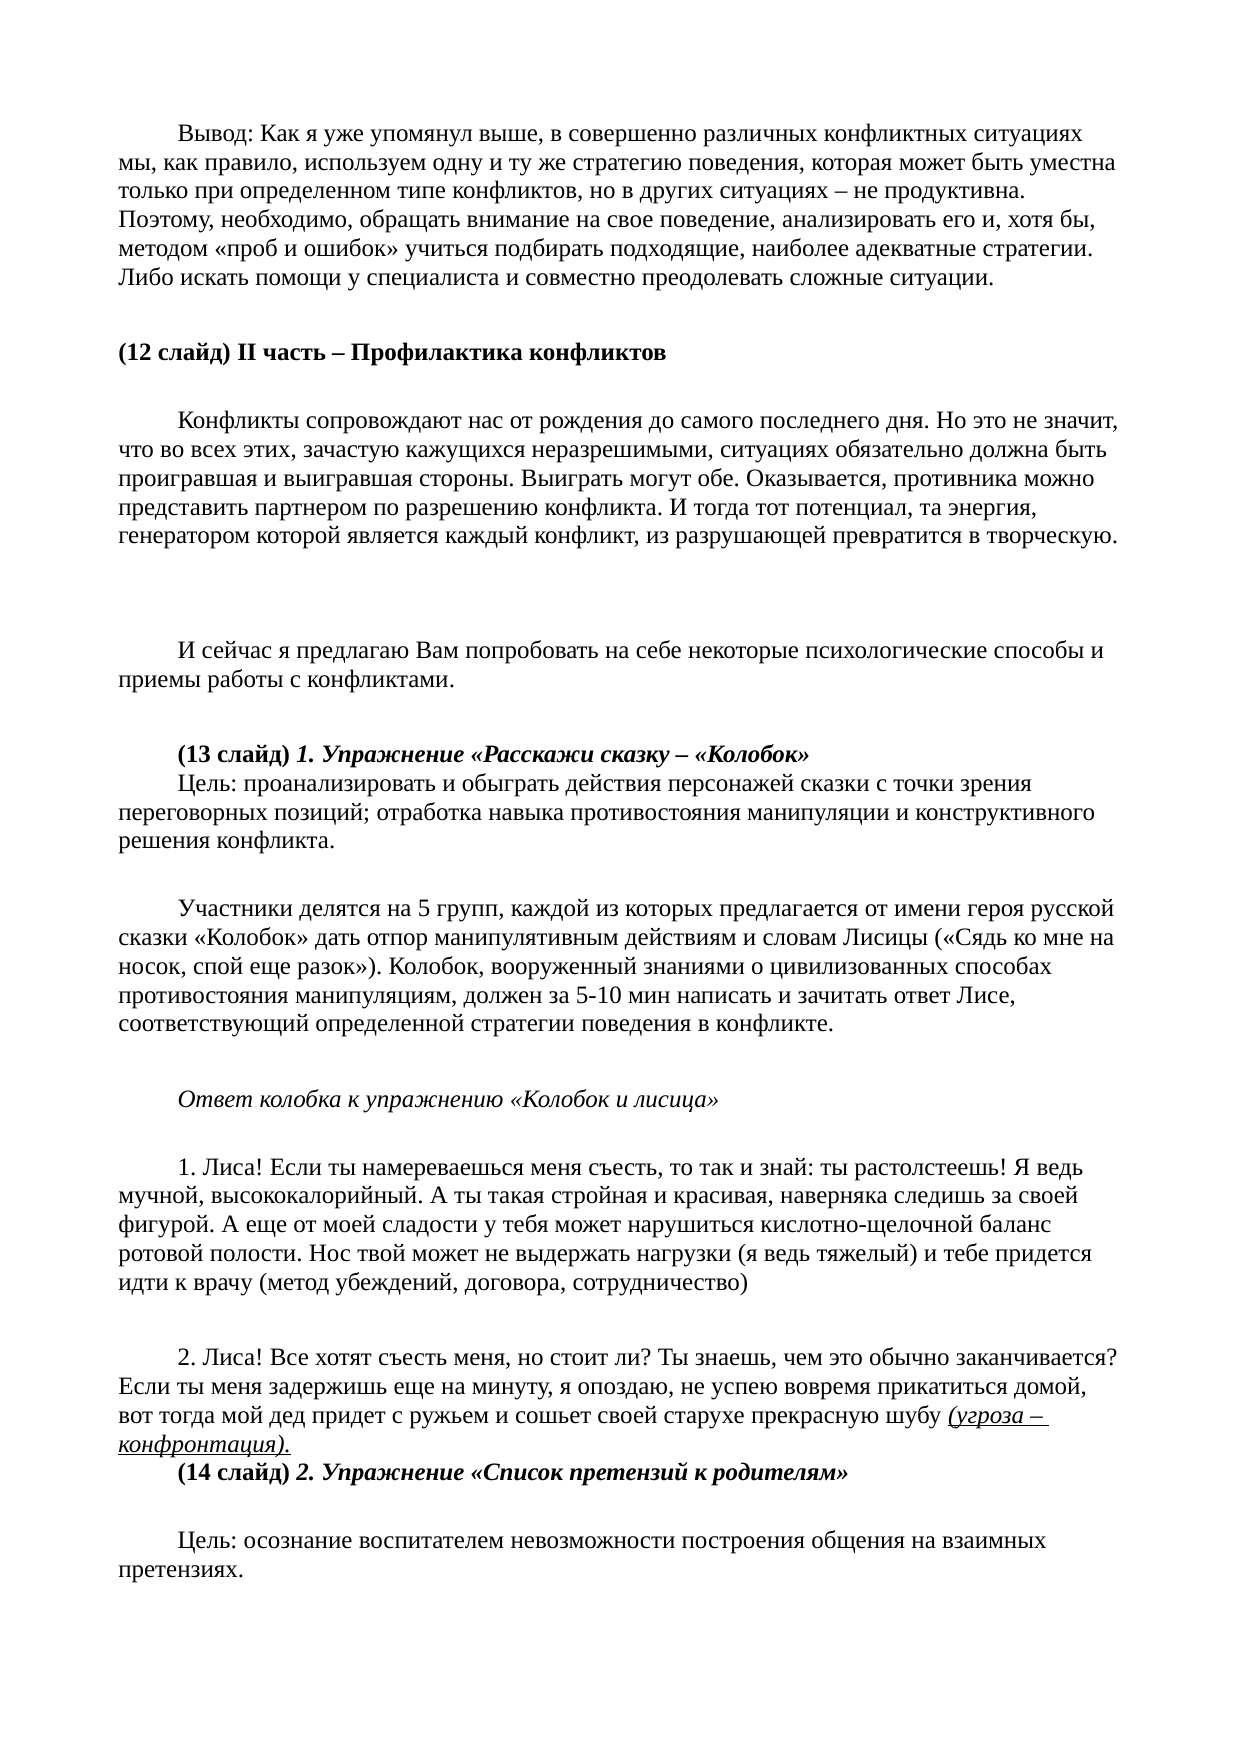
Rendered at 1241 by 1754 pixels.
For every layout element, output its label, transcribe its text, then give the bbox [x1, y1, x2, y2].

text Ответ колобка к упражнению «Колобок и лисица» [118, 1084, 1122, 1113]
text Цель: проанализировать и обыграть действия персонажей сказки с точки зрения переговорных позиций; отработка навыка противостояния манипуляции и конструктивного решения конфликта. [118, 768, 1122, 854]
text (12 слайд) II часть – Профилактика конфликтов [118, 337, 1122, 366]
text Вывод: Как я уже упомянул выше, в совершенно различных конфликтных ситуациях мы, как правило, используем одну и ту же стратегию поведения, которая может быть уместна только при определенном типе конфликтов, но в других ситуациях – не продуктивна. Поэтому, необходимо, обращать внимание на свое поведение, анализировать его и, хотя бы, методом «проб и ошибок» учиться подбирать подходящие, наиболее адекватные стратегии. Либо искать помощи у специалиста и совместно преодолевать сложные ситуации. [118, 118, 1122, 291]
text Участники делятся на 5 групп, каждой из которых предлагается от имени героя русской сказки «Колобок» дать отпор манипулятивным действиям и словам Лисицы («Сядь ко мне на носок, спой еще разок»). Колобок, вооруженный знаниями о цивилизованных способах противостояния манипуляциям, должен за 5-10 мин написать и зачитать ответ Лисе, соответствующий определенной стратегии поведения в конфликте. [118, 893, 1122, 1037]
text Конфликты сопровождают нас от рождения до самого последнего дня. Но это не значит, что во всех этих, зачастую кажущихся неразрешимыми, ситуациях обязательно должна быть проигравшая и выигравшая стороны. Выиграть могут обе. Оказывается, противника можно представить партнером по разрешению конфликта. И тогда тот потенциал, та энергия, генератором которой является каждый конфликт, из разрушающей превратится в творческую. [118, 405, 1122, 549]
text (13 слайд) 1. Упражнение «Расскажи сказку – «Колобок» [118, 739, 1122, 768]
text И сейчас я предлагаю Вам попробовать на себе некоторые психологические способы и приемы работы с конфликтами. [118, 635, 1122, 692]
text 1. Лиса! Если ты намереваешься меня съесть, то так и знай: ты растолстеешь! Я ведь мучной, высококалорийный. А ты такая стройная и красивая, наверняка следишь за своей фигурой. А еще от моей сладости у тебя может нарушиться кислотно-щелочной баланс ротовой полости. Нос твой может не выдержать нагрузки (я ведь тяжелый) и тебе придется идти к врачу (метод убеждений, договора, сотрудничество) [118, 1152, 1122, 1296]
text Цель: осознание воспитателем невозможности построения общения на взаимных претензиях. [118, 1525, 1122, 1583]
text (14 слайд) 2. Упражнение «Список претензий к родителям» [118, 1457, 1122, 1486]
text 2. Лиса! Все хотят съесть меня, но стоит ли? Ты знаешь, чем это обычно заканчивается? Если ты меня задержишь еще на минуту, я опоздаю, не успею вовремя прикатиться домой, вот тогда мой дед придет с ружьем и сошьет своей старухе прекрасную шубу (угроза – конфронтация). [118, 1342, 1122, 1457]
